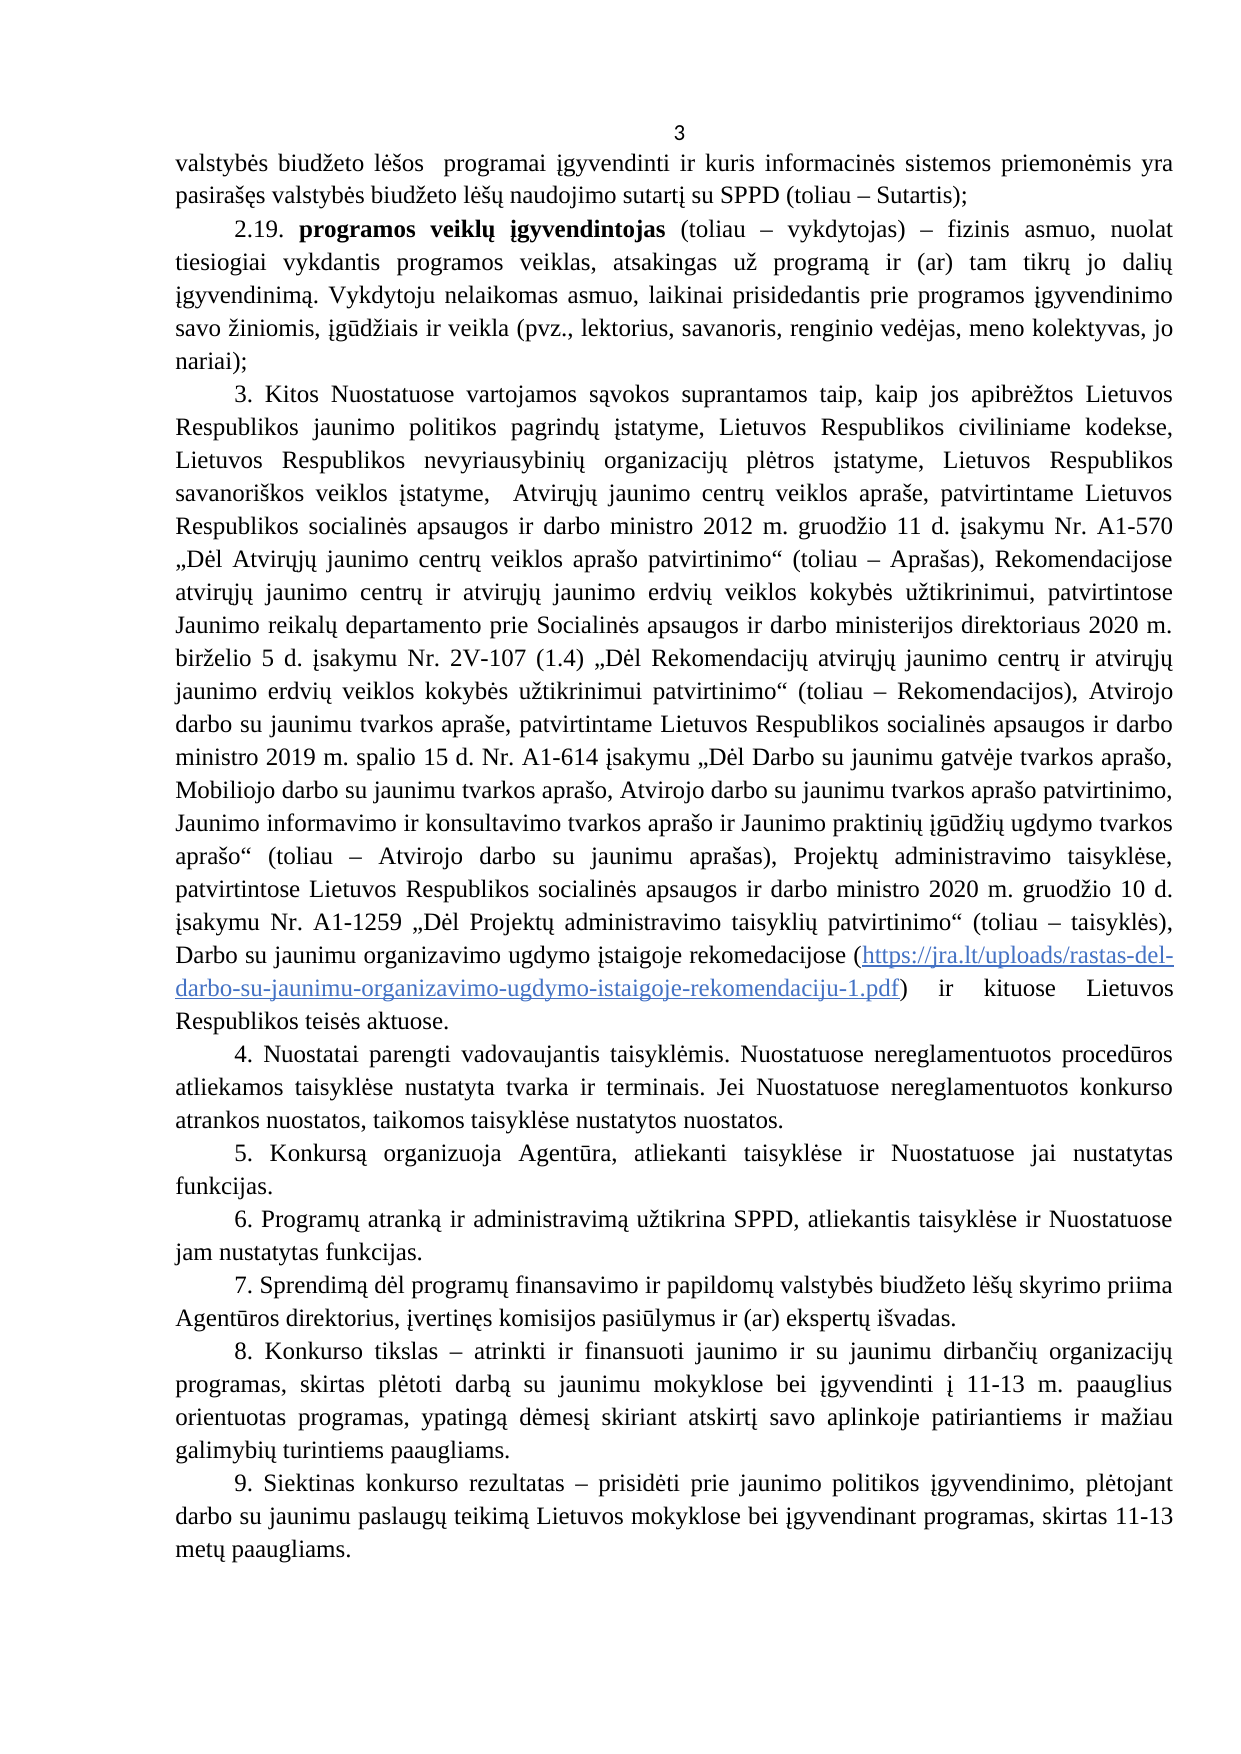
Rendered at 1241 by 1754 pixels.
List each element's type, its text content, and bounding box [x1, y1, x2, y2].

text 3. Kitos Nuostatuose vartojamos sąvokos suprantamos taip, kaip jos apibrėžtos Lietuvos Respublikos jaunimo politikos pagrindų įstatyme, Lietuvos Respublikos civiliniame kodekse, Lietuvos Respublikos nevyriausybinių organizacijų plėtros įstatyme, Lietuvos Respublikos savanoriškos veiklos įstatyme, Atvirųjų jaunimo centrų veiklos apraše, patvirtintame Lietuvos Respublikos socialinės apsaugos ir darbo ministro 2012 m. gruodžio 11 d. įsakymu Nr. A1-570 „Dėl Atvirųjų jaunimo centrų veiklos aprašo patvirtinimo“ (toliau – Aprašas), Rekomendacijose atvirųjų jaunimo centrų ir atvirųjų jaunimo erdvių veiklos kokybės užtikrinimui, patvirtintose Jaunimo reikalų departamento prie Socialinės apsaugos ir darbo ministerijos direktoriaus 2020 m. birželio 5 d. įsakymu Nr. 2V-107 (1.4) „Dėl Rekomendacijų atvirųjų jaunimo centrų ir atvirųjų jaunimo erdvių veiklos kokybės užtikrinimui patvirtinimo“ (toliau – Rekomendacijos), Atvirojo darbo su jaunimu tvarkos apraše, patvirtintame Lietuvos Respublikos socialinės apsaugos ir darbo ministro 2019 m. spalio 15 d. Nr. A1-614 įsakymu „Dėl Darbo su jaunimu gatvėje tvarkos aprašo, Mobiliojo darbo su jaunimu tvarkos aprašo, Atvirojo darbo su jaunimu tvarkos aprašo patvirtinimo, Jaunimo informavimo ir konsultavimo tvarkos aprašo ir Jaunimo praktinių įgūdžių ugdymo tvarkos aprašo“ (toliau – Atvirojo darbo su jaunimu aprašas), Projektų administravimo taisyklėse, patvirtintose Lietuvos Respublikos socialinės apsaugos ir darbo ministro 2020 m. gruodžio 10 d. įsakymu Nr. A1-1259 „Dėl Projektų administravimo taisyklių patvirtinimo“ (toliau – taisyklės), Darbo su jaunimu organizavimo ugdymo įstaigoje rekomedacijose (https://jra.lt/uploads/rastas-del-darbo-su-jaunimu-organizavimo-ugdymo-istaigoje-rekomendaciju-1.pdf) ir kituose Lietuvos Respublikos teisės aktuose. [175, 379, 1174, 1035]
text valstybės biudžeto lėšos programai įgyvendinti ir kuris informacinės sistemos priemonėmis yra pasirašęs valstybės biudžeto lėšų naudojimo sutartį su SPPD (toliau – Sutartis); [175, 148, 1174, 209]
text 5. Konkursą organizuoja Agentūra, atliekanti taisyklėse ir Nuostatuose jai nustatytas funkcijas. [175, 1138, 1174, 1200]
text 2.19. programos veiklų įgyvendintojas (toliau – vykdytojas) – fizinis asmuo, nuolat tiesiogiai vykdantis programos veiklas, atsakingas už programą ir (ar) tam tikrų jo dalių įgyvendinimą. Vykdytoju nelaikomas asmuo, laikinai prisidedantis prie programos įgyvendinimo savo žiniomis, įgūdžiais ir veikla (pvz., lektorius, savanoris, renginio vedėjas, meno kolektyvas, jo nariai); [175, 214, 1174, 374]
text 7. Sprendimą dėl programų finansavimo ir papildomų valstybės biudžeto lėšų skyrimo priima Agentūros direktorius, įvertinęs komisijos pasiūlymus ir (ar) ekspertų išvadas. [175, 1270, 1174, 1332]
text 8. Konkurso tikslas – atrinkti ir finansuoti jaunimo ir su jaunimu dirbančių organizacijų programas, skirtas plėtoti darbą su jaunimu mokyklose bei įgyvendinti į 11-13 m. paauglius orientuotas programas, ypatingą dėmesį skiriant atskirtį savo aplinkoje patiriantiems ir mažiau galimybių turintiems paaugliams. [175, 1336, 1174, 1464]
text 6. Programų atranką ir administravimą užtikrina SPPD, atliekantis taisyklėse ir Nuostatuose jam nustatytas funkcijas. [175, 1204, 1174, 1266]
text 4. Nuostatai parengti vadovaujantis taisyklėmis. Nuostatuose nereglamentuotos procedūros atliekamos taisyklėse nustatyta tvarka ir terminais. Jei Nuostatuose nereglamentuotos konkurso atrankos nuostatos, taikomos taisyklėse nustatytos nuostatos. [175, 1039, 1174, 1134]
text 9. Siektinas konkurso rezultatas – prisidėti prie jaunimo politikos įgyvendinimo, plėtojant darbo su jaunimu paslaugų teikimą Lietuvos mokyklose bei įgyvendinant programas, skirtas 11-13 metų paaugliams. [175, 1468, 1174, 1563]
